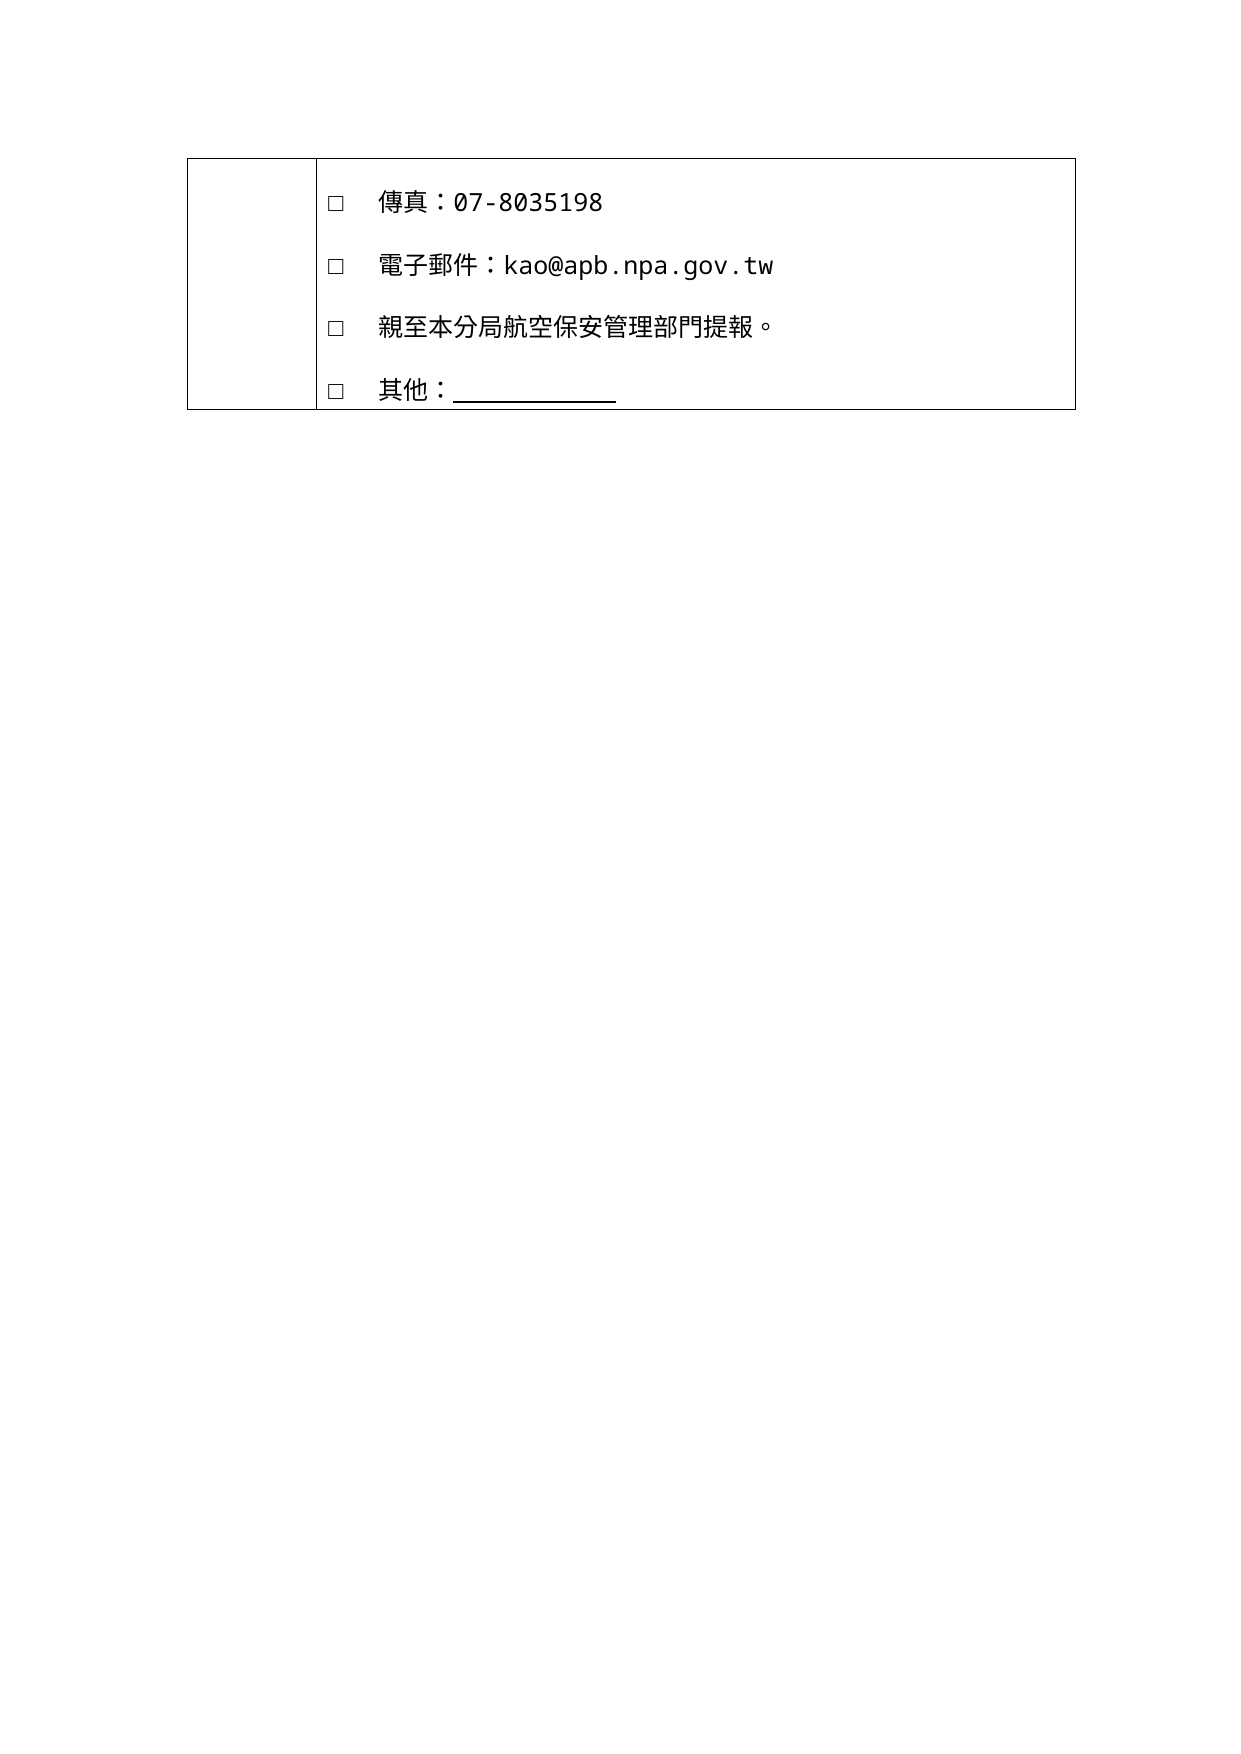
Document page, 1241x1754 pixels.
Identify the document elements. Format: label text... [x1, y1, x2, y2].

table_cell □ 傳真：07-8035198 □ 電子郵件：kao@apb.npa.gov.tw □ 親至本分局航空保安管理部門提報。 □ 其他： [317, 159, 1075, 409]
table_cell [188, 159, 316, 409]
